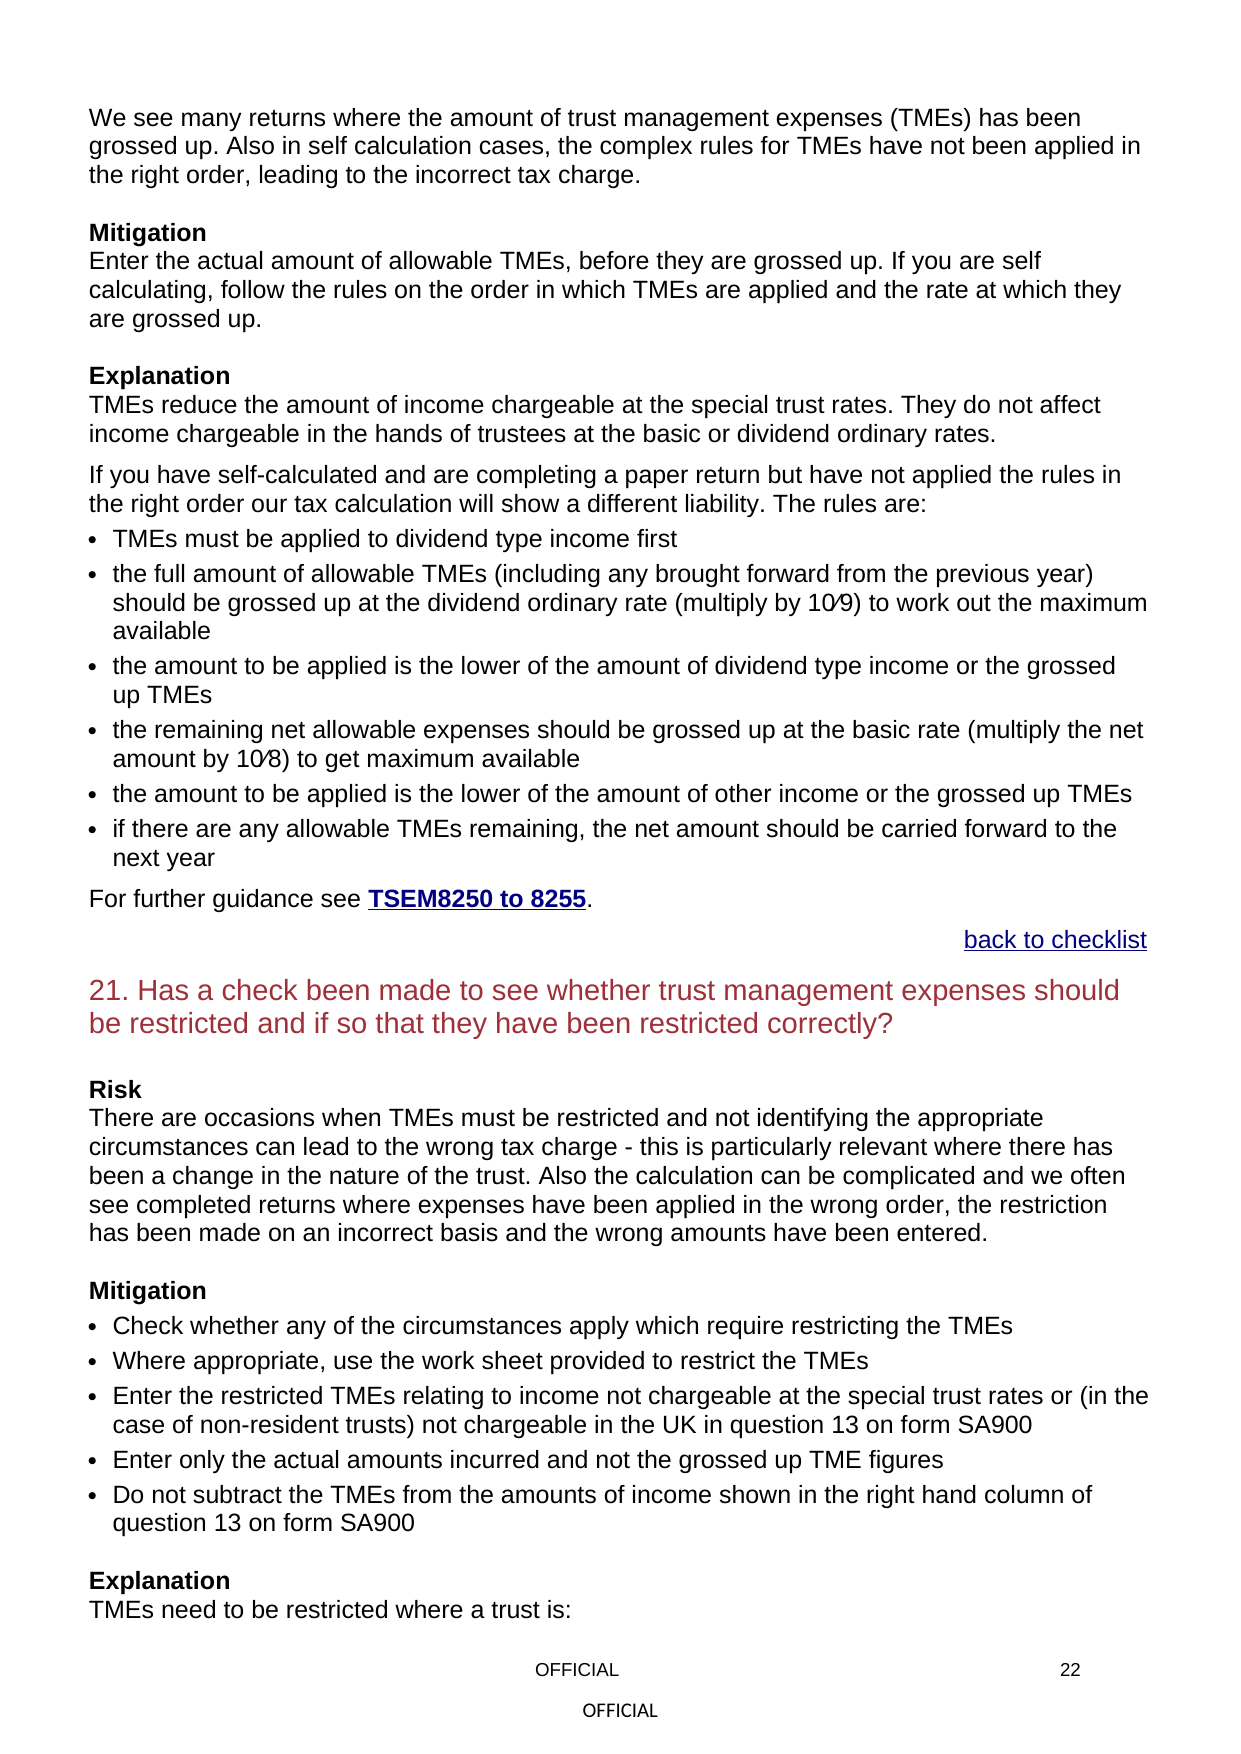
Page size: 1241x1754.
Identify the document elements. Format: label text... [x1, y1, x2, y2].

list Check whether any of the circumstances apply which require restricting the TMEs [89, 1311, 1152, 1340]
text Explanation [89, 361, 1152, 390]
list Where appropriate, use the work sheet provided to restrict the TMEs [89, 1346, 1152, 1375]
list Do not subtract the TMEs from the amounts of income shown in the right hand column of question 13 on form SA900 [89, 1480, 1152, 1537]
text There are occasions when TMEs must be restricted and not identifying the appropriate circumstances can lead to the wrong tax charge - this is particularly relevant where there has been a change in the nature of the trust. Also the calculation can be complicated and we often see completed returns where expenses have been applied in the wrong order, the restriction has been made on an incorrect basis and the wrong amounts have been entered. [89, 1103, 1152, 1247]
text We see many returns where the amount of trust management expenses (TMEs) has been grossed up. Also in self calculation cases, the complex rules for TMEs have not been applied in the right order, leading to the incorrect tax charge. [89, 103, 1152, 189]
text Risk [89, 1075, 1152, 1103]
list the full amount of allowable TMEs (including any brought forward from the previous year) should be grossed up at the dividend ordinary rate (multiply by 10⁄9) to work out the maximum available [89, 559, 1152, 645]
list Enter the restricted TMEs relating to income not chargeable at the special trust rates or (in the case of non-resident trusts) not chargeable in the UK in question 13 on form SA900 [89, 1381, 1152, 1438]
text If you have self-calculated and are completing a paper return but have not applied the rules in the right order our tax calculation will show a different liability. The rules are: [89, 460, 1152, 518]
text For further guidance see TSEM8250 to 8255. [89, 884, 1152, 913]
list the amount to be applied is the lower of the amount of other income or the grossed up TMEs [89, 779, 1152, 808]
text TMEs need to be restricted where a trust is: [89, 1595, 1152, 1623]
text Mitigation [89, 1276, 1152, 1305]
text TMEs reduce the amount of income chargeable at the special trust rates. They do not affect income chargeable in the hands of trustees at the basic or dividend ordinary rates. [89, 390, 1152, 448]
text Explanation [89, 1566, 1152, 1595]
list the remaining net allowable expenses should be grossed up at the basic rate (multiply the net amount by 10⁄8) to get maximum available [89, 715, 1152, 773]
subtitle 21. Has a check been made to see whether trust management expenses should be restricted and if so that they have been restricted correctly? [89, 973, 1152, 1040]
list the amount to be applied is the lower of the amount of dividend type income or the grossed up TMEs [89, 651, 1152, 709]
list TMEs must be applied to dividend type income first [89, 524, 1152, 553]
text back to checklist [89, 925, 1152, 954]
text Mitigation [89, 218, 1152, 246]
text Enter the actual amount of allowable TMEs, before they are grossed up. If you are self calculating, follow the rules on the order in which TMEs are applied and the rate at which they are grossed up. [89, 246, 1152, 333]
list if there are any allowable TMEs remaining, the net amount should be carried forward to the next year [89, 814, 1152, 871]
list Enter only the actual amounts incurred and not the grossed up TME figures [89, 1445, 1152, 1473]
